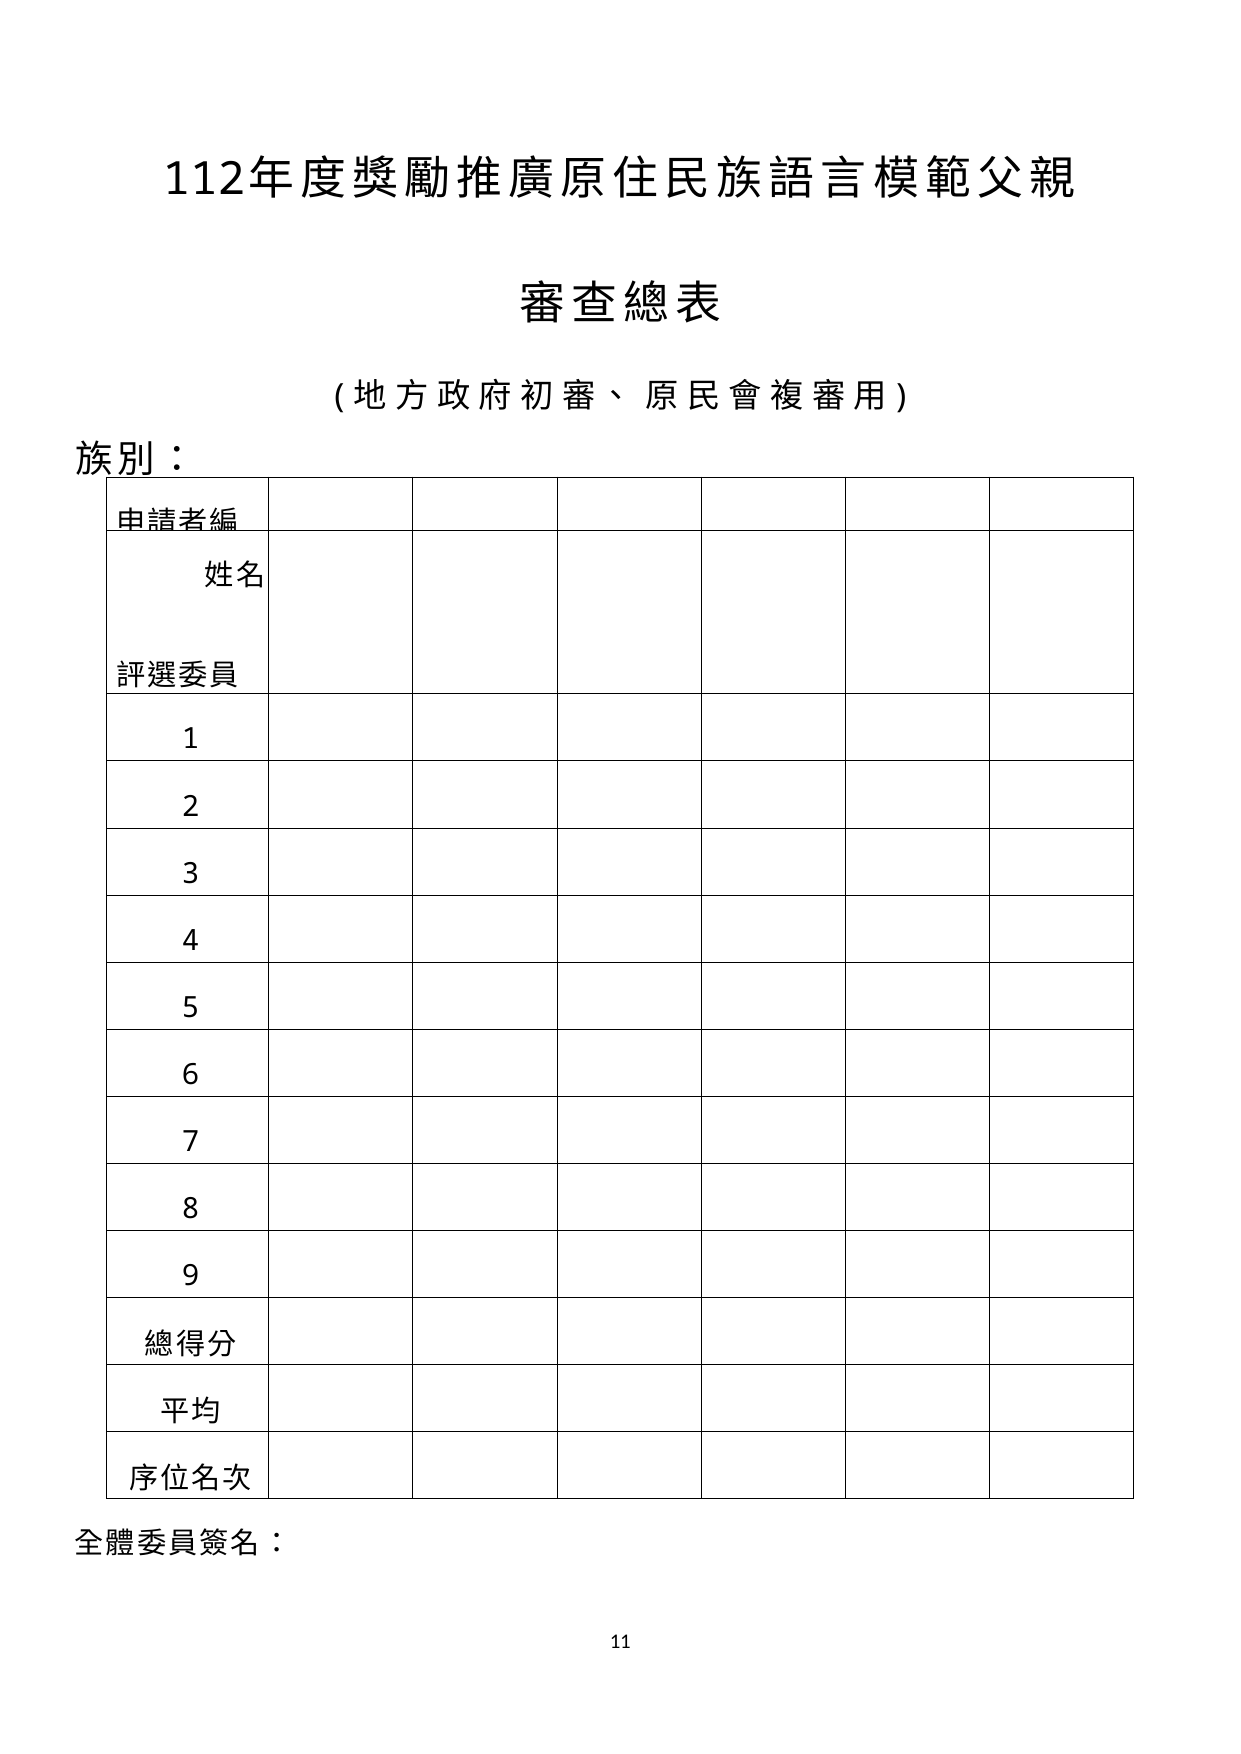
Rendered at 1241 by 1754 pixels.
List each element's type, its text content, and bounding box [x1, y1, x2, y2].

table_cell [558, 829, 701, 894]
table_cell [702, 963, 845, 1029]
table_cell [846, 896, 989, 962]
table_cell [702, 1097, 845, 1163]
table_cell [558, 963, 701, 1029]
table_cell [846, 829, 989, 894]
table_cell [269, 694, 412, 760]
text (地方政府初審、原民會複審用) [73, 352, 1167, 414]
table_cell [990, 761, 1133, 827]
text 112年度獎勵推廣原住民族語言模範父親 [73, 102, 1167, 227]
table_cell [269, 1030, 412, 1096]
table_cell [558, 694, 701, 760]
table_cell [269, 1097, 412, 1163]
table_header [558, 478, 701, 530]
table_cell [558, 1030, 701, 1096]
table_cell [846, 1432, 989, 1498]
text 審查總表 [73, 227, 1167, 352]
table_cell [702, 1298, 845, 1364]
table_cell [558, 761, 701, 827]
table_cell [558, 1298, 701, 1364]
table_cell [413, 896, 557, 962]
table_cell [990, 1097, 1133, 1163]
table_cell [990, 531, 1133, 693]
table_header [990, 478, 1133, 530]
table_cell [846, 1298, 989, 1364]
table_cell [269, 829, 412, 894]
table_cell [990, 1164, 1133, 1230]
table_cell 4 [107, 896, 268, 962]
table_header [269, 478, 412, 530]
table_cell [413, 1298, 557, 1364]
table_header [413, 478, 557, 530]
text 全體委員簽名： [73, 1499, 1167, 1562]
table_cell [990, 1432, 1133, 1498]
table_cell 3 [107, 829, 268, 894]
table_cell [269, 1298, 412, 1364]
table_cell [846, 531, 989, 693]
table_cell [990, 896, 1133, 962]
table_header [846, 478, 989, 530]
table_cell [846, 1365, 989, 1431]
table_cell [413, 1030, 557, 1096]
table_cell 平均 [107, 1365, 268, 1431]
table_cell [702, 761, 845, 827]
table_cell [413, 1164, 557, 1230]
table_cell 7 [107, 1097, 268, 1163]
table_cell [702, 1164, 845, 1230]
table_cell [990, 963, 1133, 1029]
table_cell 9 [107, 1231, 268, 1297]
table_cell 6 [107, 1030, 268, 1096]
table_cell [990, 1298, 1133, 1364]
table_cell [269, 896, 412, 962]
table_cell 總得分 [107, 1298, 268, 1364]
table_cell [702, 1365, 845, 1431]
table_cell [269, 1365, 412, 1431]
table_cell [413, 963, 557, 1029]
table_cell 8 [107, 1164, 268, 1230]
table_cell 1 [107, 694, 268, 760]
table_cell [702, 1030, 845, 1096]
table_header [702, 478, 845, 530]
table_cell [846, 1097, 989, 1163]
table_cell [990, 1365, 1133, 1431]
table_cell [269, 963, 412, 1029]
table_cell [413, 1365, 557, 1431]
table_cell [846, 694, 989, 760]
table_cell [846, 761, 989, 827]
table_cell [269, 531, 412, 693]
table_cell [702, 896, 845, 962]
table_cell [269, 1164, 412, 1230]
table_cell 2 [107, 761, 268, 827]
table_cell [558, 1432, 701, 1498]
table_cell [269, 761, 412, 827]
table_cell [269, 1231, 412, 1297]
table_cell [558, 1231, 701, 1297]
table_cell 5 [107, 963, 268, 1029]
table_cell [990, 829, 1133, 894]
table_cell [558, 1097, 701, 1163]
table_cell [846, 1231, 989, 1297]
table_cell [413, 829, 557, 894]
table_cell [413, 531, 557, 693]
table_cell [413, 761, 557, 827]
table_cell 序位名次 [107, 1432, 268, 1498]
table_cell [558, 1164, 701, 1230]
text 族別： [73, 414, 1167, 477]
table_cell [846, 963, 989, 1029]
table_cell [702, 531, 845, 693]
table_cell [558, 896, 701, 962]
table_cell [702, 1432, 845, 1498]
table_cell [413, 1432, 557, 1498]
table_cell [413, 1231, 557, 1297]
table_cell [990, 1231, 1133, 1297]
table_cell 姓名 評選委員 [107, 531, 268, 693]
table_header 申請者編號 [107, 478, 268, 530]
table_cell [702, 694, 845, 760]
table_cell [990, 694, 1133, 760]
table_cell [558, 531, 701, 693]
table_cell [702, 1231, 845, 1297]
table_cell [413, 694, 557, 760]
table_cell [846, 1030, 989, 1096]
table_cell [846, 1164, 989, 1230]
table_cell [702, 829, 845, 894]
table_cell [558, 1365, 701, 1431]
table_cell [269, 1432, 412, 1498]
table_cell [413, 1097, 557, 1163]
table_cell [990, 1030, 1133, 1096]
